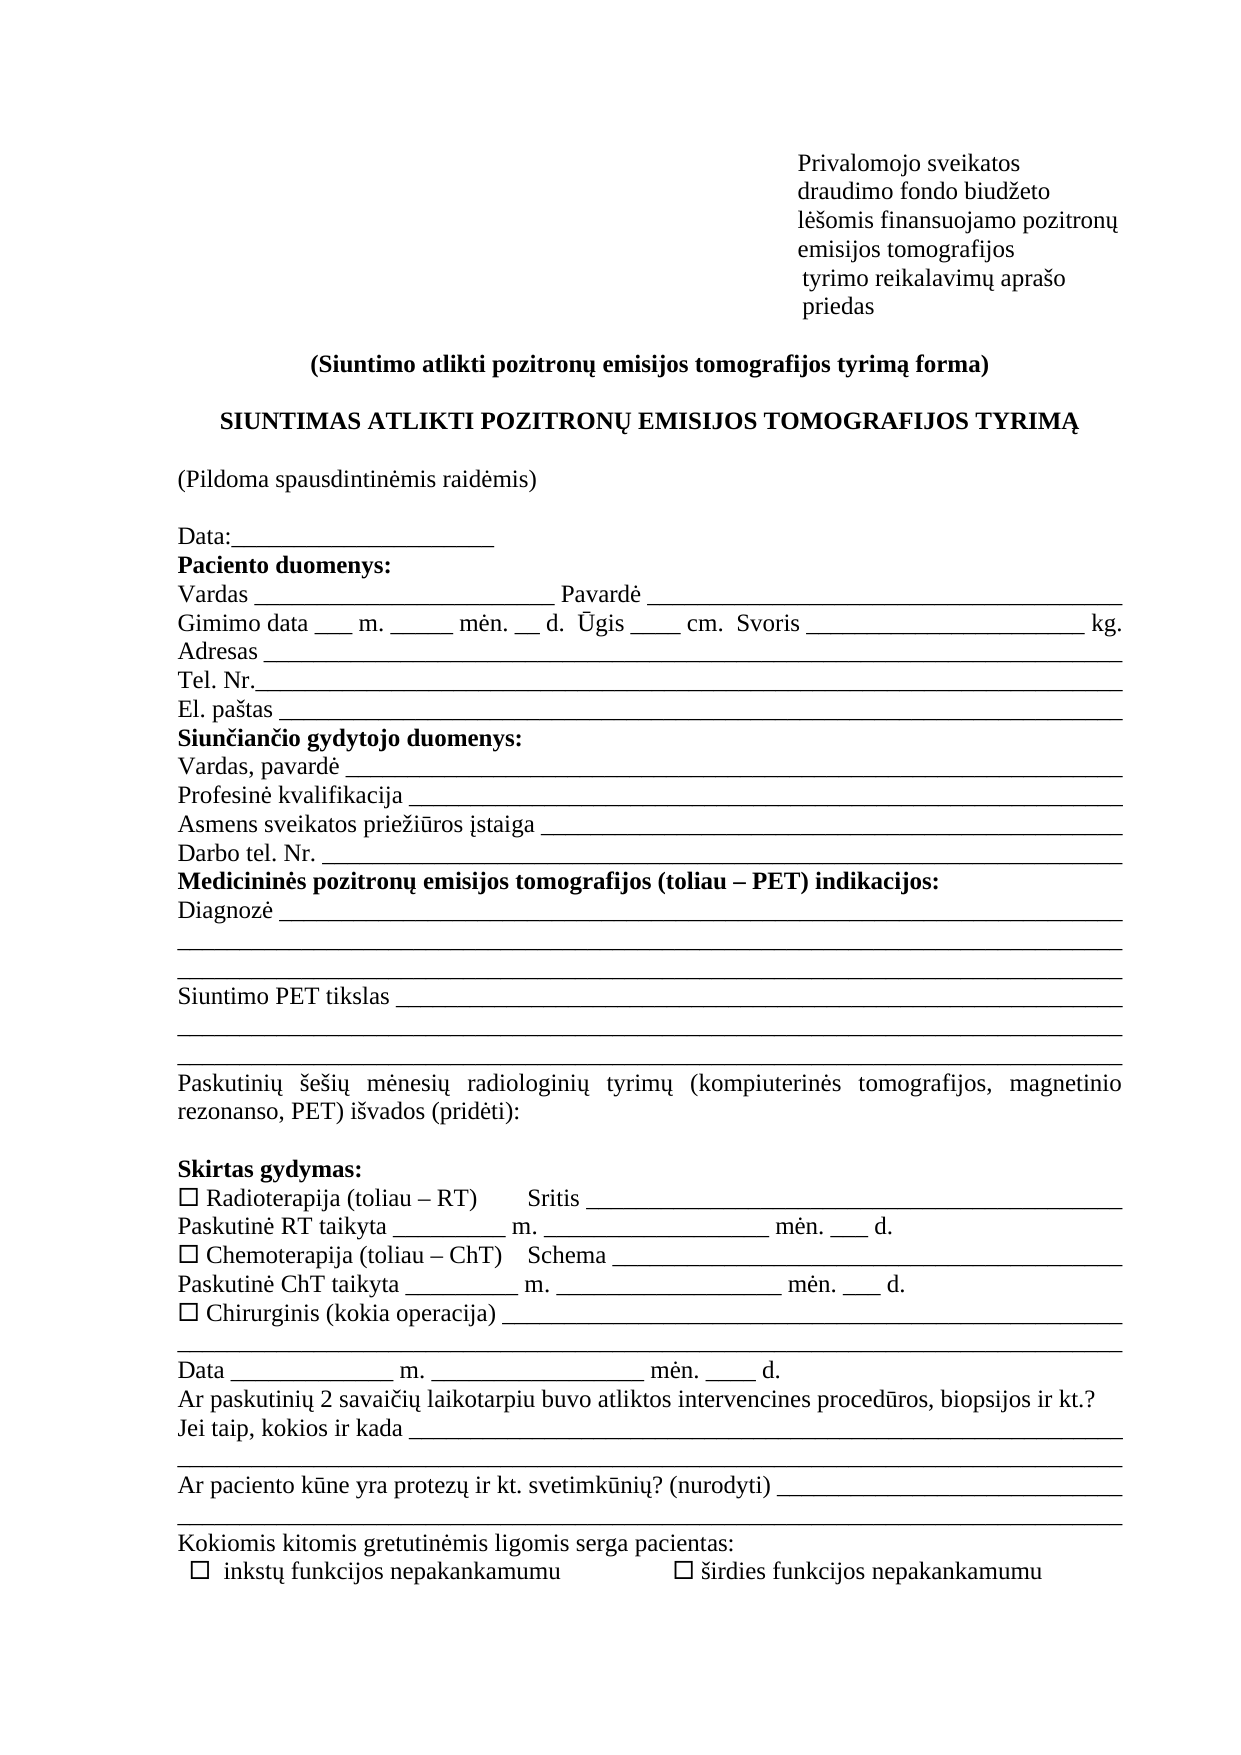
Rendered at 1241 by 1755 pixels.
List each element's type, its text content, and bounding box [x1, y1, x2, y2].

text Diagnozė [177, 895, 1122, 924]
text Medicininės pozitronų emisijos tomografijos (toliau – PET) indikacijos: [177, 866, 1122, 895]
text Data:_____________________ [177, 521, 1122, 550]
text Vardas, pavardė [177, 751, 1122, 780]
text Tel. Nr. [177, 665, 1122, 694]
text Paskutinė ChT taikyta _________ m. __________________ mėn. ___ d. [177, 1269, 1122, 1298]
text Vardas ________________________ Pavardė [177, 579, 1122, 608]
text tyrimo reikalavimų aprašo [649, 263, 1122, 291]
text Jei taip, kokios ir kada [177, 1413, 1122, 1441]
text _ [177, 1326, 1122, 1351]
text El. paštas [177, 694, 1122, 723]
text Darbo tel. Nr. [177, 838, 1122, 866]
text Privalomojo sveikatos draudimo fondo biudžeto lėšomis finansuojamo pozitronų emisijos tomografijos [797, 148, 1122, 263]
text Adresas [177, 636, 1122, 665]
text Skirtas gydymas: [177, 1154, 1122, 1183]
text _ [177, 1499, 1122, 1524]
text Paciento duomenys: [177, 550, 1122, 579]
text [] Chirurginis (kokia operacija) [177, 1298, 1122, 1326]
text Ar paciento kūne yra protezų ir kt. svetimkūnių? (nurodyti) [177, 1470, 1122, 1499]
text _ [177, 1441, 1122, 1466]
table_header [] širdies funkcijos nepakankamumu [661, 1556, 1145, 1585]
text _ [177, 924, 1122, 949]
text Profesinė kvalifikacija [177, 780, 1122, 809]
text (Pildoma spausdintinėmis raidėmis) [177, 464, 1122, 493]
text SIUNTIMAS ATLIKTI POZITRONŲ EMISIJOS TOMOGRAFIJOS TYRIMĄ [177, 406, 1122, 435]
text _ [177, 953, 1122, 978]
text [] Chemoterapija (toliau – ChT) Schema [177, 1240, 1122, 1269]
text Paskutinių šešių mėnesių radiologinių tyrimų (kompiuterinės tomografijos, magnetinio rezonanso, PET) išvados (pridėti): [177, 1068, 1122, 1125]
text Asmens sveikatos priežiūros įstaiga [177, 809, 1122, 838]
text (Siuntimo atlikti pozitronų emisijos tomografijos tyrimą forma) [177, 349, 1122, 378]
text Data _____________ m. _________________ mėn. ____ d. [177, 1355, 1122, 1384]
text Paskutinė RT taikyta _________ m. __________________ mėn. ___ d. [177, 1211, 1122, 1240]
text Gimimo data ___ m. _____ mėn. __ d. Ūgis ____ cm. Svoris kg. [177, 608, 1122, 636]
text Siunčiančio gydytojo duomenys: [177, 723, 1122, 751]
text Kokiomis kitomis gretutinėmis ligomis serga pacientas: [177, 1528, 1122, 1556]
text Siuntimo PET tikslas [177, 981, 1122, 1010]
text priedas [649, 291, 1122, 320]
text _ [177, 1039, 1122, 1064]
table_header [] inkstų funkcijos nepakankamumu [177, 1556, 661, 1585]
text Ar paskutinių 2 savaičių laikotarpiu buvo atliktos intervencines procedūros, biopsijos ir kt.? [177, 1384, 1122, 1413]
text [] Radioterapija (toliau – RT) Sritis [177, 1183, 1122, 1211]
text _ [177, 1010, 1122, 1035]
